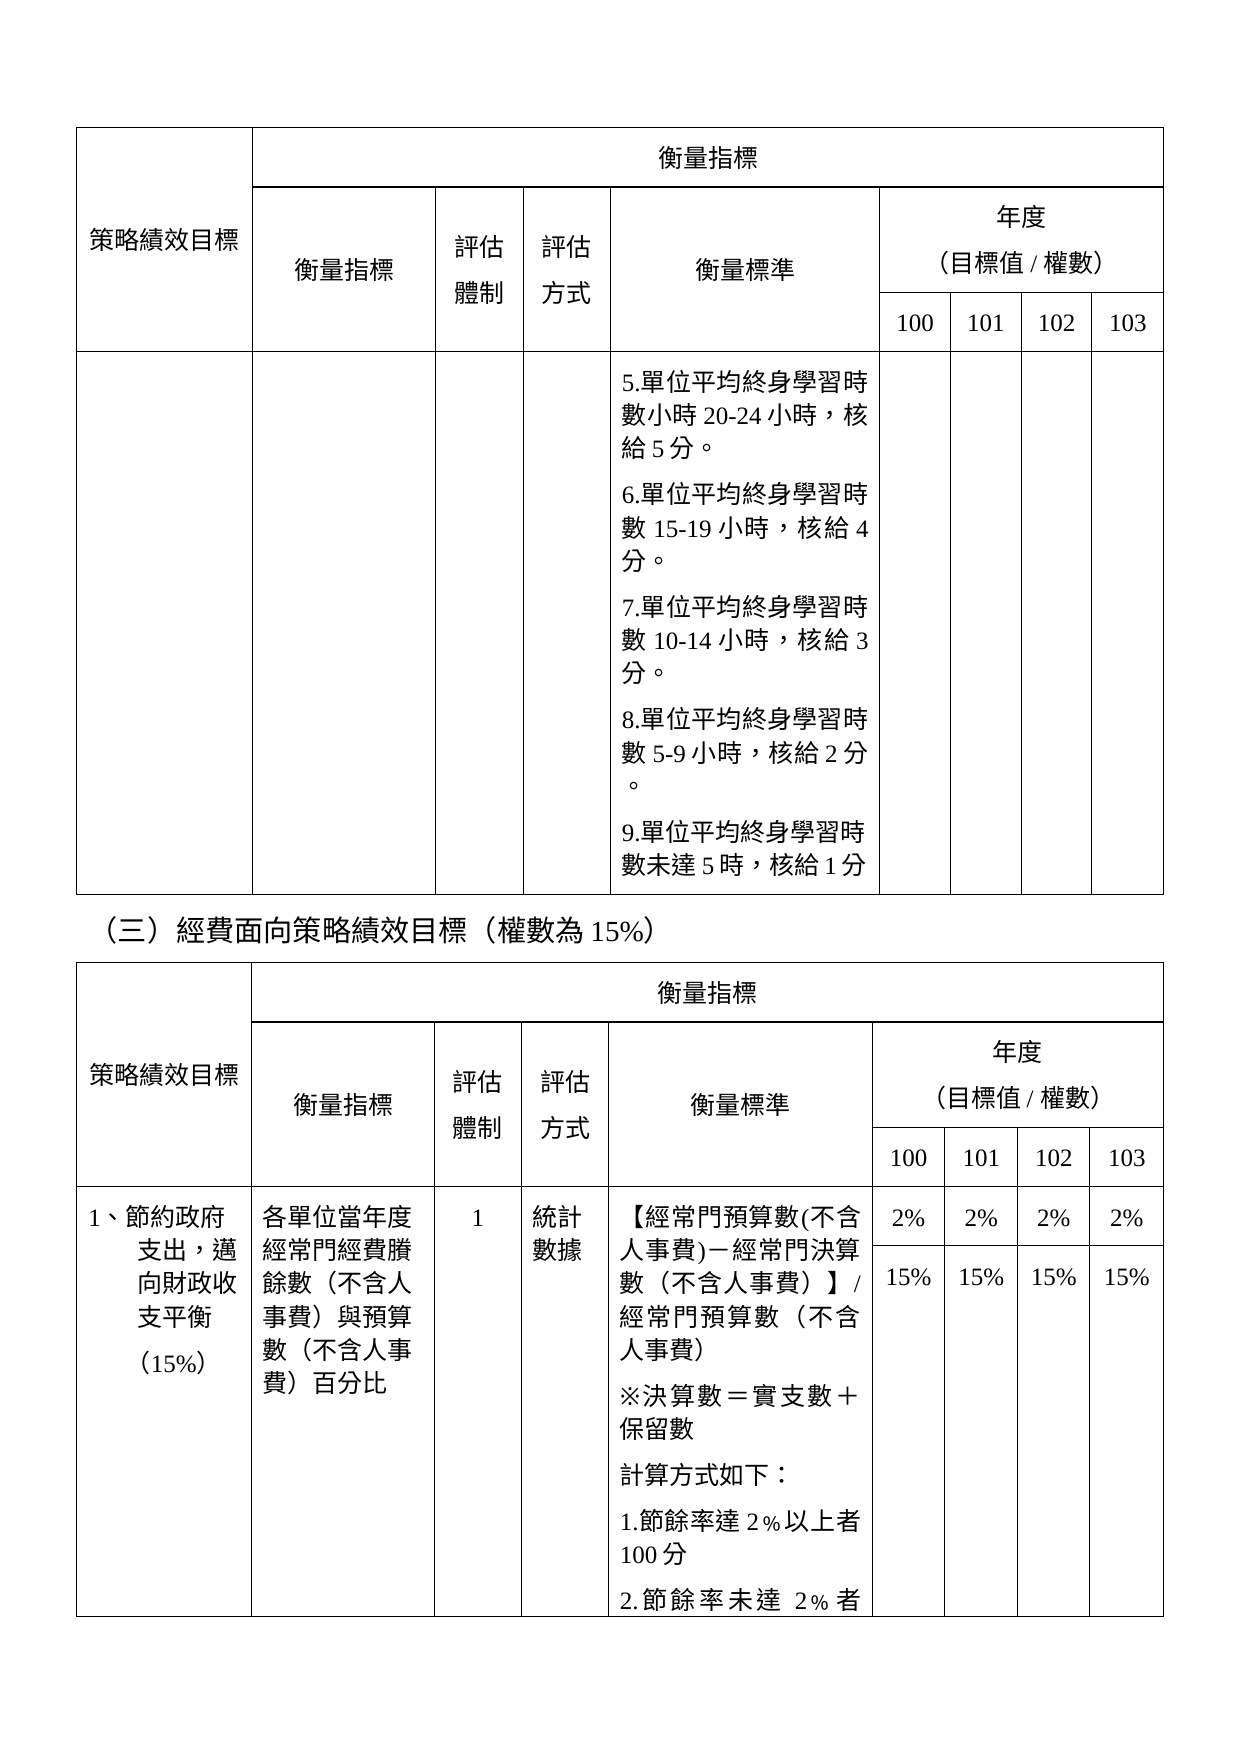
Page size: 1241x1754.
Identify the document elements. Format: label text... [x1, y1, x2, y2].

table_cell 101 [945, 1128, 1017, 1186]
table_cell 15% [1090, 1246, 1163, 1616]
table_header 策略績效目標 [77, 963, 251, 1186]
table_cell 評估 體制 [435, 1023, 521, 1186]
table_cell [436, 352, 523, 894]
table_cell 100 [880, 293, 950, 351]
table_cell 衡量標準 [611, 188, 879, 351]
table_cell 評估 方式 [522, 1023, 608, 1186]
table_cell 統計數據 [522, 1187, 608, 1616]
table_cell 101 [951, 293, 1021, 351]
table_cell 【經常門預算數(不含人事費)－經常門決算數（不含人事費）】/經常門預算數（不含人事費） ※決算數＝實支數＋保留數 計算方式如下： 1.節餘率達2﹪以上者100分 2.節餘率未達 2﹪者 [609, 1187, 872, 1616]
table_cell 15% [873, 1246, 944, 1616]
table_cell 年度 （目標值 / 權數） [873, 1023, 1163, 1127]
table_cell 103 [1092, 293, 1163, 351]
table_cell [253, 352, 435, 894]
table_cell 2% [873, 1187, 944, 1245]
table_cell [1092, 352, 1163, 894]
table_cell 評估 體制 [436, 188, 523, 351]
table_cell 各單位當年度經常門經費賸餘數（不含人事費）與預算數（不含人事費）百分比 [252, 1187, 434, 1616]
table_cell 103 [1090, 1128, 1163, 1186]
table_cell 100 [873, 1128, 944, 1186]
table_cell 5.單位平均終身學習時數小時20-24小時，核給5分。 6.單位平均終身學習時數15-19小時，核給4分。 7.單位平均終身學習時數10-14小時，核給3分。 8.單位平均終身學習時數5-9小時，核給2分。 9.單位平均終身學習時數未達5時，核給1分 [611, 352, 879, 894]
table_cell 年度 （目標值 / 權數） [880, 188, 1163, 292]
table_cell 衡量指標 [252, 1023, 434, 1186]
table_header 衡量指標 [253, 128, 1163, 186]
table_cell 評估 方式 [524, 188, 610, 351]
table_cell 衡量標準 [609, 1023, 872, 1186]
table_cell [951, 352, 1021, 894]
table_cell [77, 352, 252, 894]
table_cell 2% [1018, 1187, 1089, 1245]
table_cell [880, 352, 950, 894]
table_cell [524, 352, 610, 894]
table_header 策略績效目標 [77, 128, 252, 351]
table_cell 102 [1022, 293, 1091, 351]
text （三）經費面向策略績效目標（權數為15%） [88, 907, 1152, 949]
table_cell 2% [1090, 1187, 1163, 1245]
table_cell 節約政府支出，邁向財政收支平衡 （15%） [77, 1187, 251, 1616]
table_cell 15% [1018, 1246, 1089, 1616]
table_cell 2% [945, 1187, 1017, 1245]
table_cell 102 [1018, 1128, 1089, 1186]
table_header 衡量指標 [252, 963, 1163, 1021]
table_cell 衡量指標 [253, 188, 435, 351]
table_cell 1 [435, 1187, 521, 1616]
table_cell 15% [945, 1246, 1017, 1616]
table_cell [1022, 352, 1091, 894]
